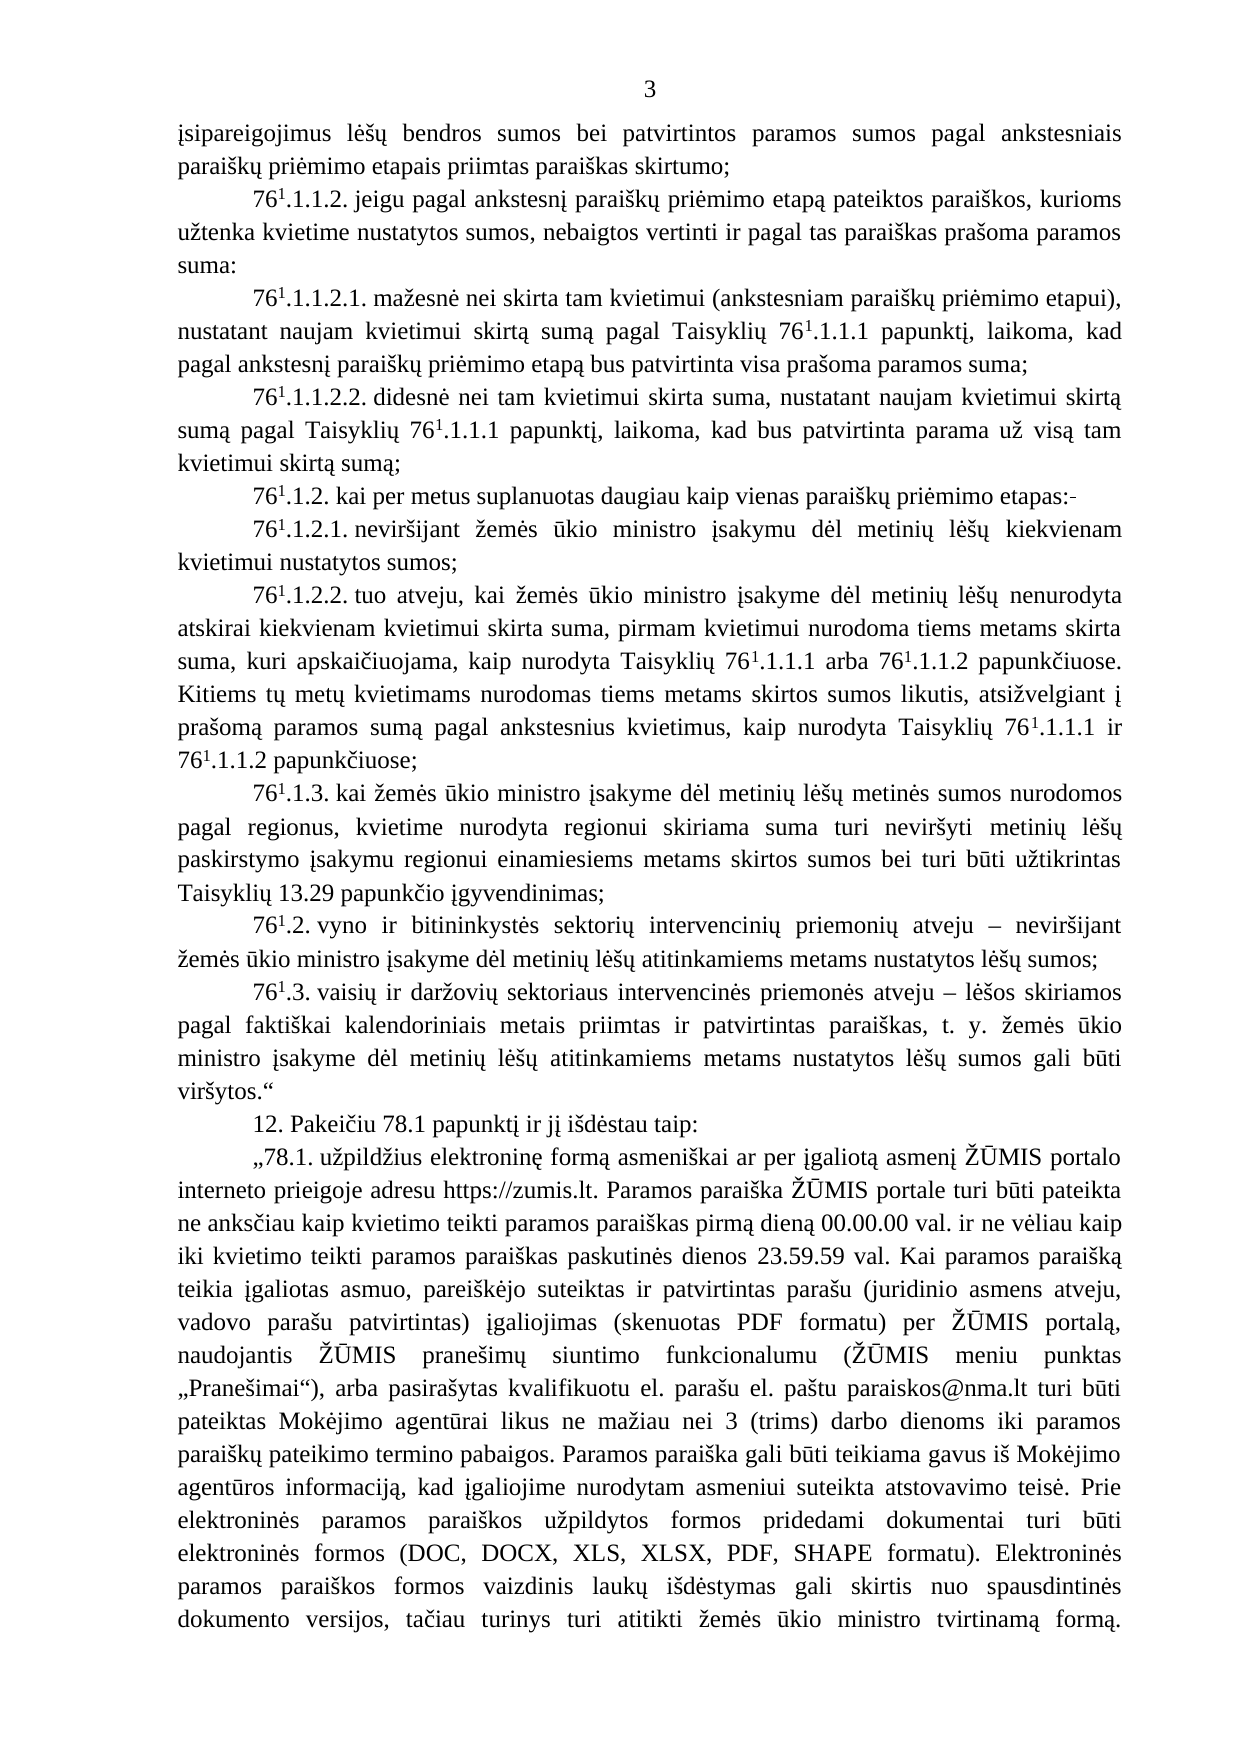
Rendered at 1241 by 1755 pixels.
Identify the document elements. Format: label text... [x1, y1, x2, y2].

text 761.1.2. kai per metus suplanuotas daugiau kaip vienas paraiškų priėmimo etapas: [177, 481, 1122, 510]
text 761.3. vaisių ir daržovių sektoriaus intervencinės priemonės atveju – lėšos skiriamos pagal faktiškai kalendoriniais metais priimtas ir patvirtintas paraiškas, t. y. žemės ūkio ministro įsakyme dėl metinių lėšų atitinkamiems metams nustatytos lėšų sumos gali būti viršytos.“ [177, 977, 1122, 1104]
text 761.1.2.2. tuo atveju, kai žemės ūkio ministro įsakyme dėl metinių lėšų nenurodyta atskirai kiekvienam kvietimui skirta suma, pirmam kvietimui nurodoma tiems metams skirta suma, kuri apskaičiuojama, kaip nurodyta Taisyklių 761.1.1.1 arba 761.1.1.2 papunkčiuose. Kitiems tų metų kvietimams nurodomas tiems metams skirtos sumos likutis, atsižvelgiant į prašomą paramos sumą pagal ankstesnius kvietimus, kaip nurodyta Taisyklių 761.1.1.1 ir 761.1.1.2 papunkčiuose; [177, 580, 1122, 774]
text 761.2. vyno ir bitininkystės sektorių intervencinių priemonių atveju – neviršijant žemės ūkio ministro įsakyme dėl metinių lėšų atitinkamiems metams nustatytos lėšų sumos; [177, 911, 1122, 972]
text „78.1. užpildžius elektroninę formą asmeniškai ar per įgaliotą asmenį ŽŪMIS portalo interneto prieigoje adresu https://zumis.lt. Paramos paraiška ŽŪMIS portale turi būti pateikta ne anksčiau kaip kvietimo teikti paramos paraiškas pirmą dieną 00.00.00 val. ir ne vėliau kaip iki kvietimo teikti paramos paraiškas paskutinės dienos 23.59.59 val. Kai paramos paraišką teikia įgaliotas asmuo, pareiškėjo suteiktas ir patvirtintas parašu (juridinio asmens atveju, vadovo parašu patvirtintas) įgaliojimas (skenuotas PDF formatu) per ŽŪMIS portalą, naudojantis ŽŪMIS pranešimų siuntimo funkcionalumu (ŽŪMIS meniu punktas „Pranešimai“), arba pasirašytas kvalifikuotu el. parašu el. paštu paraiskos@nma.lt turi būti pateiktas Mokėjimo agentūrai likus ne mažiau nei 3 (trims) darbo dienoms iki paramos paraiškų pateikimo termino pabaigos. Paramos paraiška gali būti teikiama gavus iš Mokėjimo agentūros informaciją, kad įgaliojime nurodytam asmeniui suteikta atstovavimo teisė. Prie elektroninės paramos paraiškos užpildytos formos pridedami dokumentai turi būti elektroninės formos (DOC, DOCX, XLS, XLSX, PDF, SHAPE formatu). Elektroninės paramos paraiškos formos vaizdinis laukų išdėstymas gali skirtis nuo spausdintinės dokumento versijos, tačiau turinys turi atitikti žemės ūkio ministro tvirtinamą formą. [177, 1142, 1122, 1633]
text įsipareigojimus lėšų bendros sumos bei patvirtintos paramos sumos pagal ankstesniais paraiškų priėmimo etapais priimtas paraiškas skirtumo; [177, 118, 1122, 180]
text 761.1.1.2. jeigu pagal ankstesnį paraiškų priėmimo etapą pateiktos paraiškos, kurioms užtenka kvietime nustatytos sumos, nebaigtos vertinti ir pagal tas paraiškas prašoma paramos suma: [177, 184, 1122, 279]
text 761.1.1.2.1. mažesnė nei skirta tam kvietimui (ankstesniam paraiškų priėmimo etapui), nustatant naujam kvietimui skirtą sumą pagal Taisyklių 761.1.1.1 papunktį, laikoma, kad pagal ankstesnį paraiškų priėmimo etapą bus patvirtinta visa prašoma paramos suma; [177, 283, 1122, 378]
text 761.1.1.2.2. didesnė nei tam kvietimui skirta suma, nustatant naujam kvietimui skirtą sumą pagal Taisyklių 761.1.1.1 papunktį, laikoma, kad bus patvirtinta parama už visą tam kvietimui skirtą sumą; [177, 382, 1122, 477]
text 761.1.2.1. neviršijant žemės ūkio ministro įsakymu dėl metinių lėšų kiekvienam kvietimui nustatytos sumos; [177, 514, 1122, 576]
text 12. Pakeičiu 78.1 papunktį ir jį išdėstau taip: [177, 1109, 1122, 1137]
text 761.1.3. kai žemės ūkio ministro įsakyme dėl metinių lėšų metinės sumos nurodomos pagal regionus, kvietime nurodyta regionui skiriama suma turi neviršyti metinių lėšų paskirstymo įsakymu regionui einamiesiems metams skirtos sumos bei turi būti užtikrintas Taisyklių 13.29 papunkčio įgyvendinimas; [177, 778, 1122, 906]
